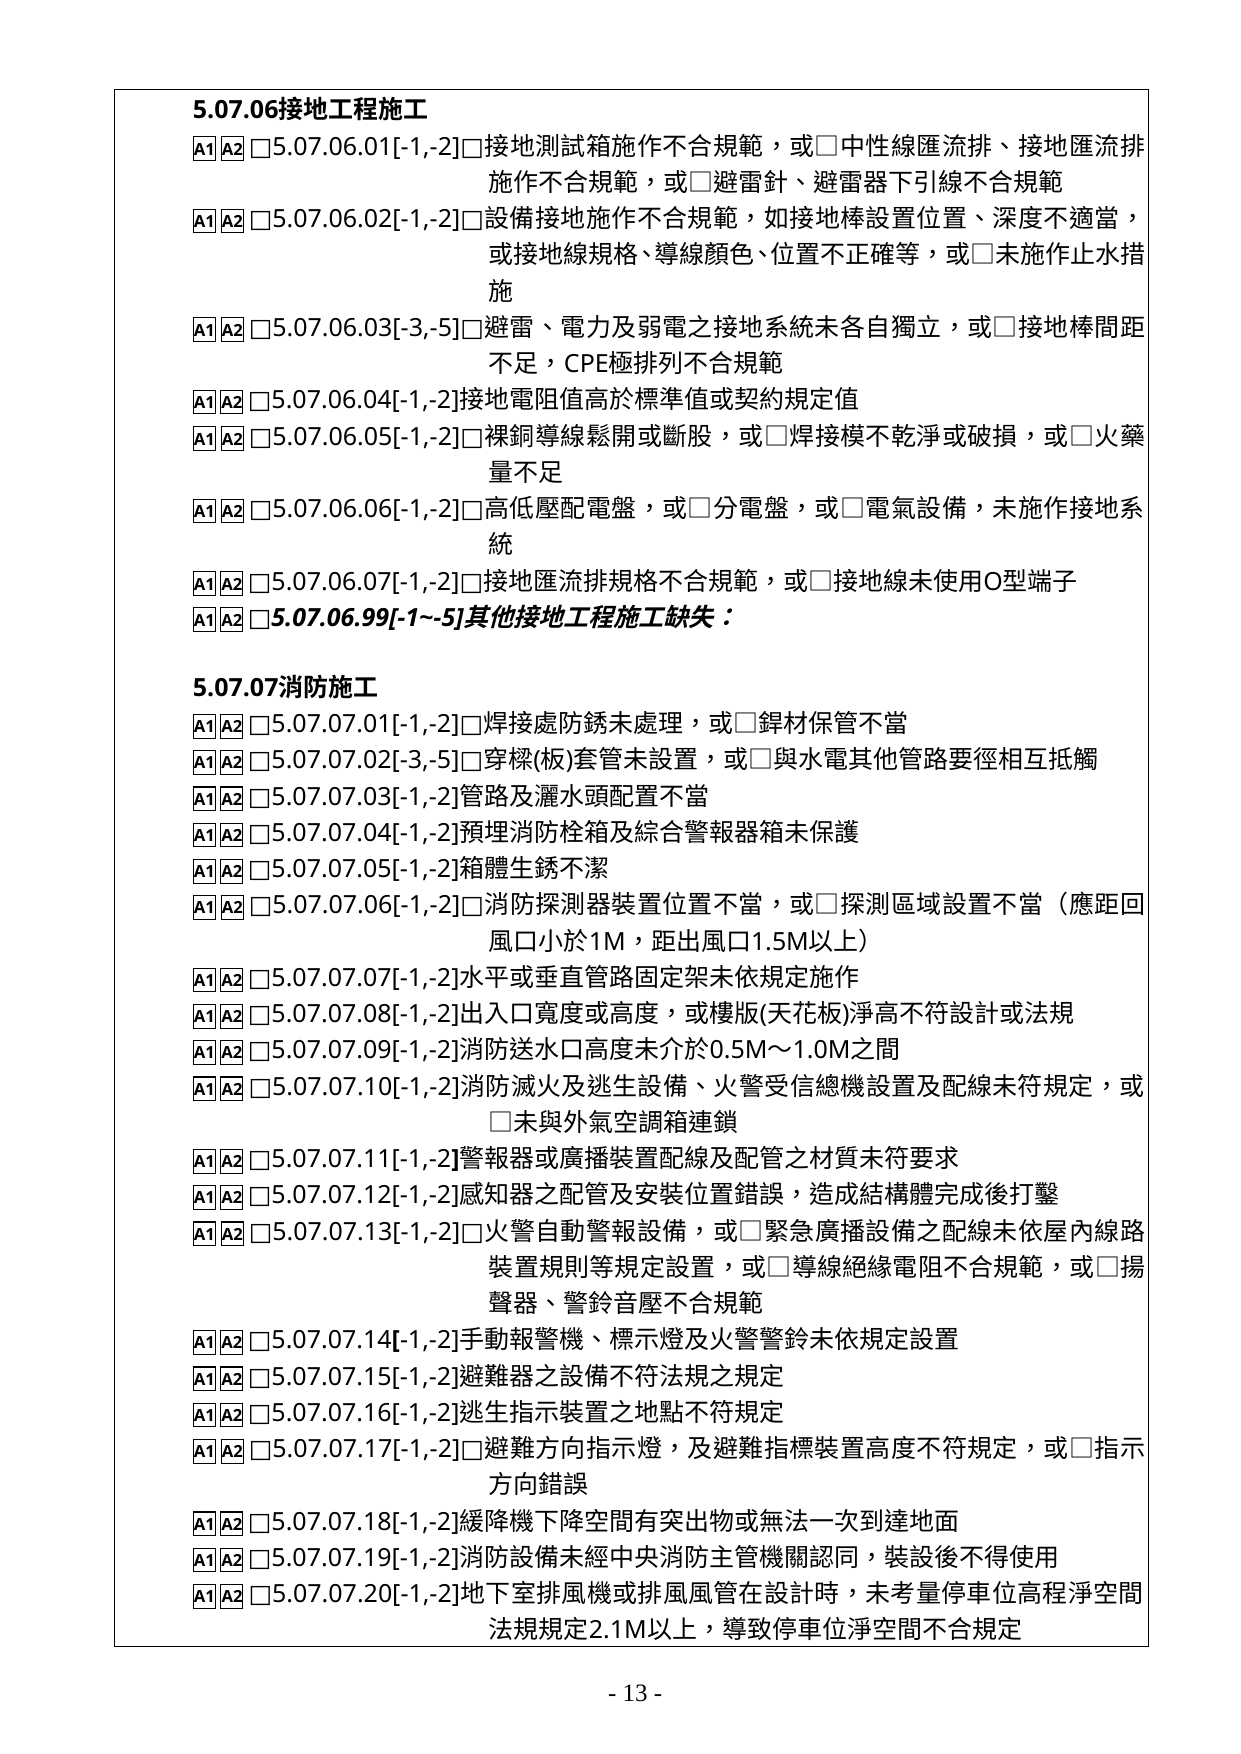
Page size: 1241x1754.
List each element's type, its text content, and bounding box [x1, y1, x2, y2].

table_cell 5.07.06接地工程施工 A1 A2 □5.07.06.01[-1,-2]□接地測試箱施作不合規範，或□中性線匯流排、接地匯流排施作不合規範，或□避雷針、避雷器下引線不合規範 A1 A2 □5.07.06.02[-1,-2]□設備接地施作不合規範，如接地棒設置位置、深度不適當，或接地線規格、導線顏色、位置不正確等，或□未施作止水措施 A1 A2 □5.07.06.03[-3,-5]□避雷、電力及弱電之接地系統未各自獨立，或□接地棒間距不足，CPE極排列不合規範 A1 A2 □5.07.06.04[-1,-2]接地電阻值高於標準值或契約規定值 A1 A2 □5.07.06.05[-1,-2]□裸銅導線鬆開或斷股，或□焊接模不乾淨或破損，或□火藥量不足 A1 A2 □5.07.06.06[-1,-2]□高低壓配電盤，或□分電盤，或□電氣設備，未施作接地系統 A1 A2 □5.07.06.07[-1,-2]□接地匯流排規格不合規範，或□接地線未使用O型端子 A1 A2 □5.07.06.99[-1~-5]其他接地工程施工缺失： 5.07.07消防施工 A1 A2 □5.07.07.01[-1,-2]□焊接處防銹未處理，或□銲材保管不當 A1 A2 □5.07.07.02[-3,-5]□穿樑(板)套管未設置，或□與水電其他管路要徑相互抵觸 A1 A2 □5.07.07.03[-1,-2]管路及灑水頭配置不當 A1 A2 □5.07.07.04[-1,-2]預埋消防栓箱及綜合警報器箱未保護 A1 A2 □5.07.07.05[-1,-2]箱體生銹不潔 A1 A2 □5.07.07.06[-1,-2]□消防探測器裝置位置不當，或□探測區域設置不當（應距回風口小於1M，距出風口1.5M以上） A1 A2 □5.07.07.07[-1,-2]水平或垂直管路固定架未依規定施作 A1 A2 □5.07.07.08[-1,-2]出入口寬度或高度，或樓版(天花板)淨高不符設計或法規 A1 A2 □5.07.07.09[-1,-2]消防送水口高度未介於0.5M～1.0M之間 A1 A2 □5.07.07.10[-1,-2]消防滅火及逃生設備、火警受信總機設置及配線未符規定，或□未與外氣空調箱連鎖 A1 A2 □5.07.07.11[-1,-2]警報器或廣播裝置配線及配管之材質未符要求 A1 A2 □5.07.07.12[-1,-2]感知器之配管及安裝位置錯誤，造成結構體完成後打鑿 A1 A2 □5.07.07.13[-1,-2]□火警自動警報設備，或□緊急廣播設備之配線未依屋內線路裝置規則等規定設置，或□導線絕緣電阻不合規範，或□揚聲器、警鈴音壓不合規範 A1 A2 □5.07.07.14[-1,-2]手動報警機、標示燈及火警警鈴未依規定設置 A1 A2 □5.07.07.15[-1,-2]避難器之設備不符法規之規定 A1 A2 □5.07.07.16[-1,-2]逃生指示裝置之地點不符規定 A1 A2 □5.07.07.17[-1,-2]□避難方向指示燈，及避難指標裝置高度不符規定，或□指示方向錯誤 A1 A2 □5.07.07.18[-1,-2]緩降機下降空間有突出物或無法一次到達地面 A1 A2 □5.07.07.19[-1,-2]消防設備未經中央消防主管機關認同，裝設後不得使用 A1 A2 □5.07.07.20[-1,-2]地下室排風機或排風風管在設計時，未考量停車位高程淨空間法規規定2.1M以上，導致停車位淨空間不合規定 [115, 90, 1148, 1646]
